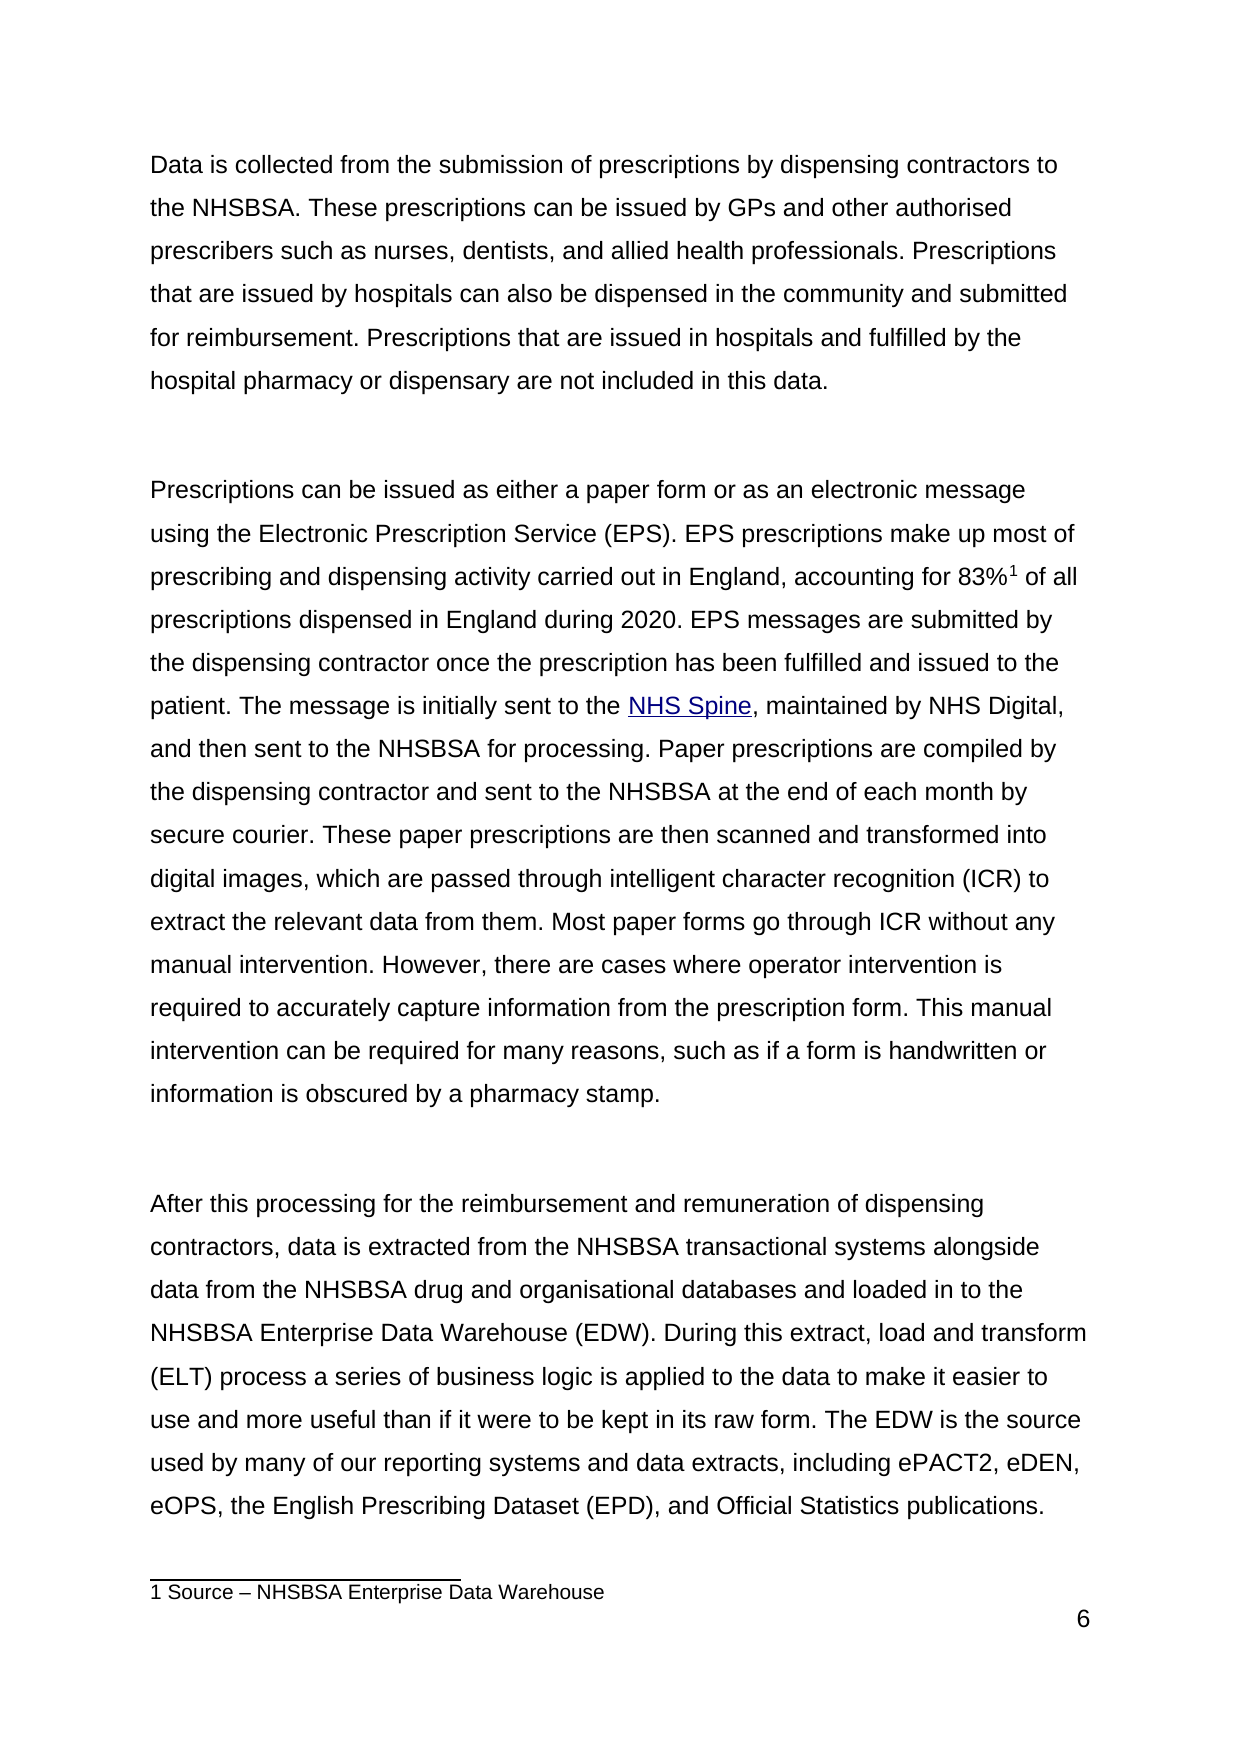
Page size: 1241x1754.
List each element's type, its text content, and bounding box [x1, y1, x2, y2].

text Source – NHSBSA Enterprise Data Warehouse [150, 1580, 1090, 1604]
text Data is collected from the submission of prescriptions by dispensing contractors to the NHSBSA. These prescriptions can be issued by GPs and other authorised prescribers such as nurses, dentists, and allied health professionals. Prescriptions that are issued by hospitals can also be dispensed in the community and submitted for reimbursement. Prescriptions that are issued in hospitals and fulfilled by the hospital pharmacy or dispensary are not included in this data. [150, 150, 1090, 394]
text After this processing for the reimbursement and remuneration of dispensing contractors, data is extracted from the NHSBSA transactional systems alongside data from the NHSBSA drug and organisational databases and loaded in to the NHSBSA Enterprise Data Warehouse (EDW). During this extract, load and transform (ELT) process a series of business logic is applied to the data to make it easier to use and more useful than if it were to be kept in its raw form. The EDW is the source used by many of our reporting systems and data extracts, including ePACT2, eDEN, eOPS, the English Prescribing Dataset (EPD), and Official Statistics publications. [150, 1189, 1090, 1519]
text Prescriptions can be issued as either a paper form or as an electronic message using the Electronic Prescription Service (EPS). EPS prescriptions make up most of prescribing and dispensing activity carried out in England, accounting for 83% of all prescriptions dispensed in England during 2020. EPS messages are submitted by the dispensing contractor once the prescription has been fulfilled and issued to the patient. The message is initially sent to the NHS Spine, maintained by NHS Digital, and then sent to the NHSBSA for processing. Paper prescriptions are compiled by the dispensing contractor and sent to the NHSBSA at the end of each month by secure courier. These paper prescriptions are then scanned and transformed into digital images, which are passed through intelligent character recognition (ICR) to extract the relevant data from them. Most paper forms go through ICR without any manual intervention. However, there are cases where operator intervention is required to accurately capture information from the prescription form. This manual intervention can be required for many reasons, such as if a form is handwritten or information is obscured by a pharmacy stamp. [150, 475, 1090, 1108]
